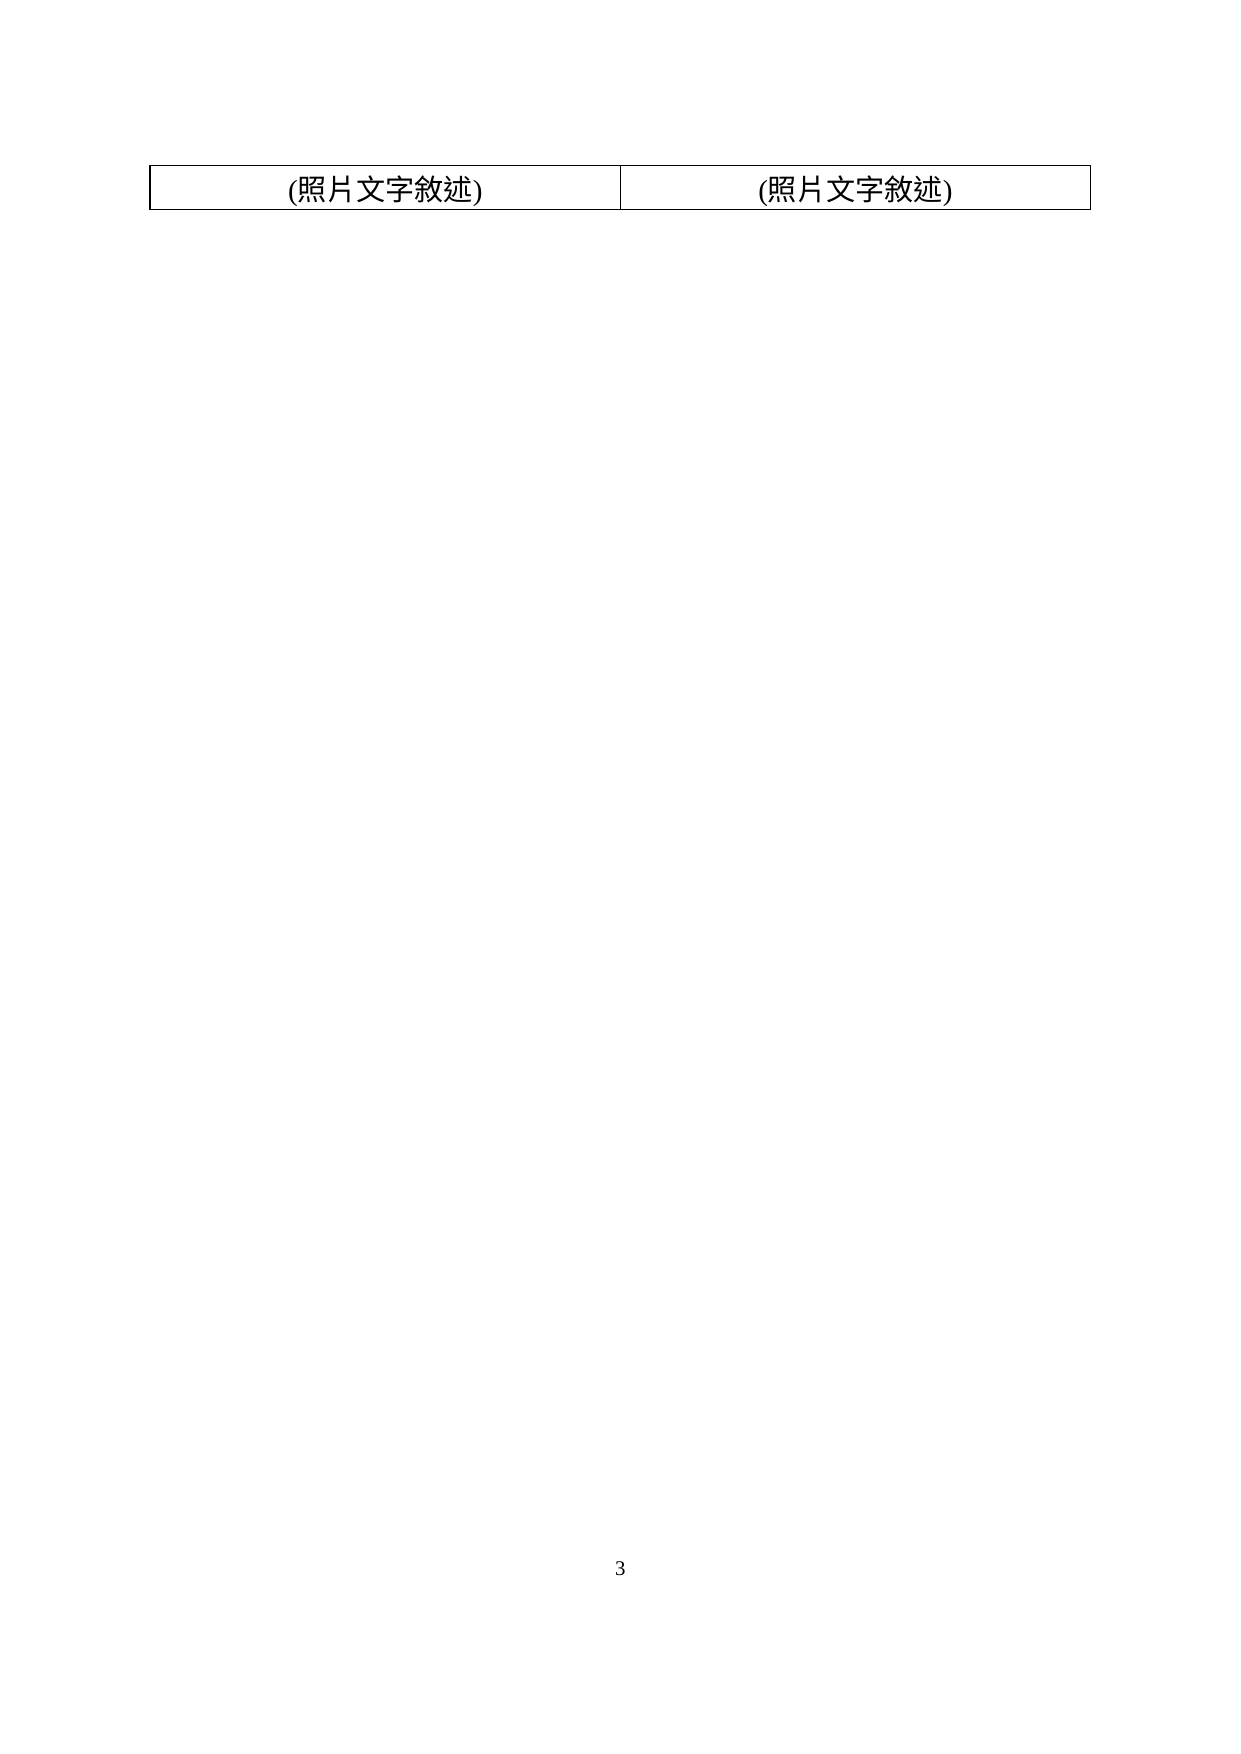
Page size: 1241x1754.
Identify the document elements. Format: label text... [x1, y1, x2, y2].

table_cell (照片文字敘述) [151, 166, 620, 209]
table_cell (照片文字敘述) [621, 166, 1090, 209]
